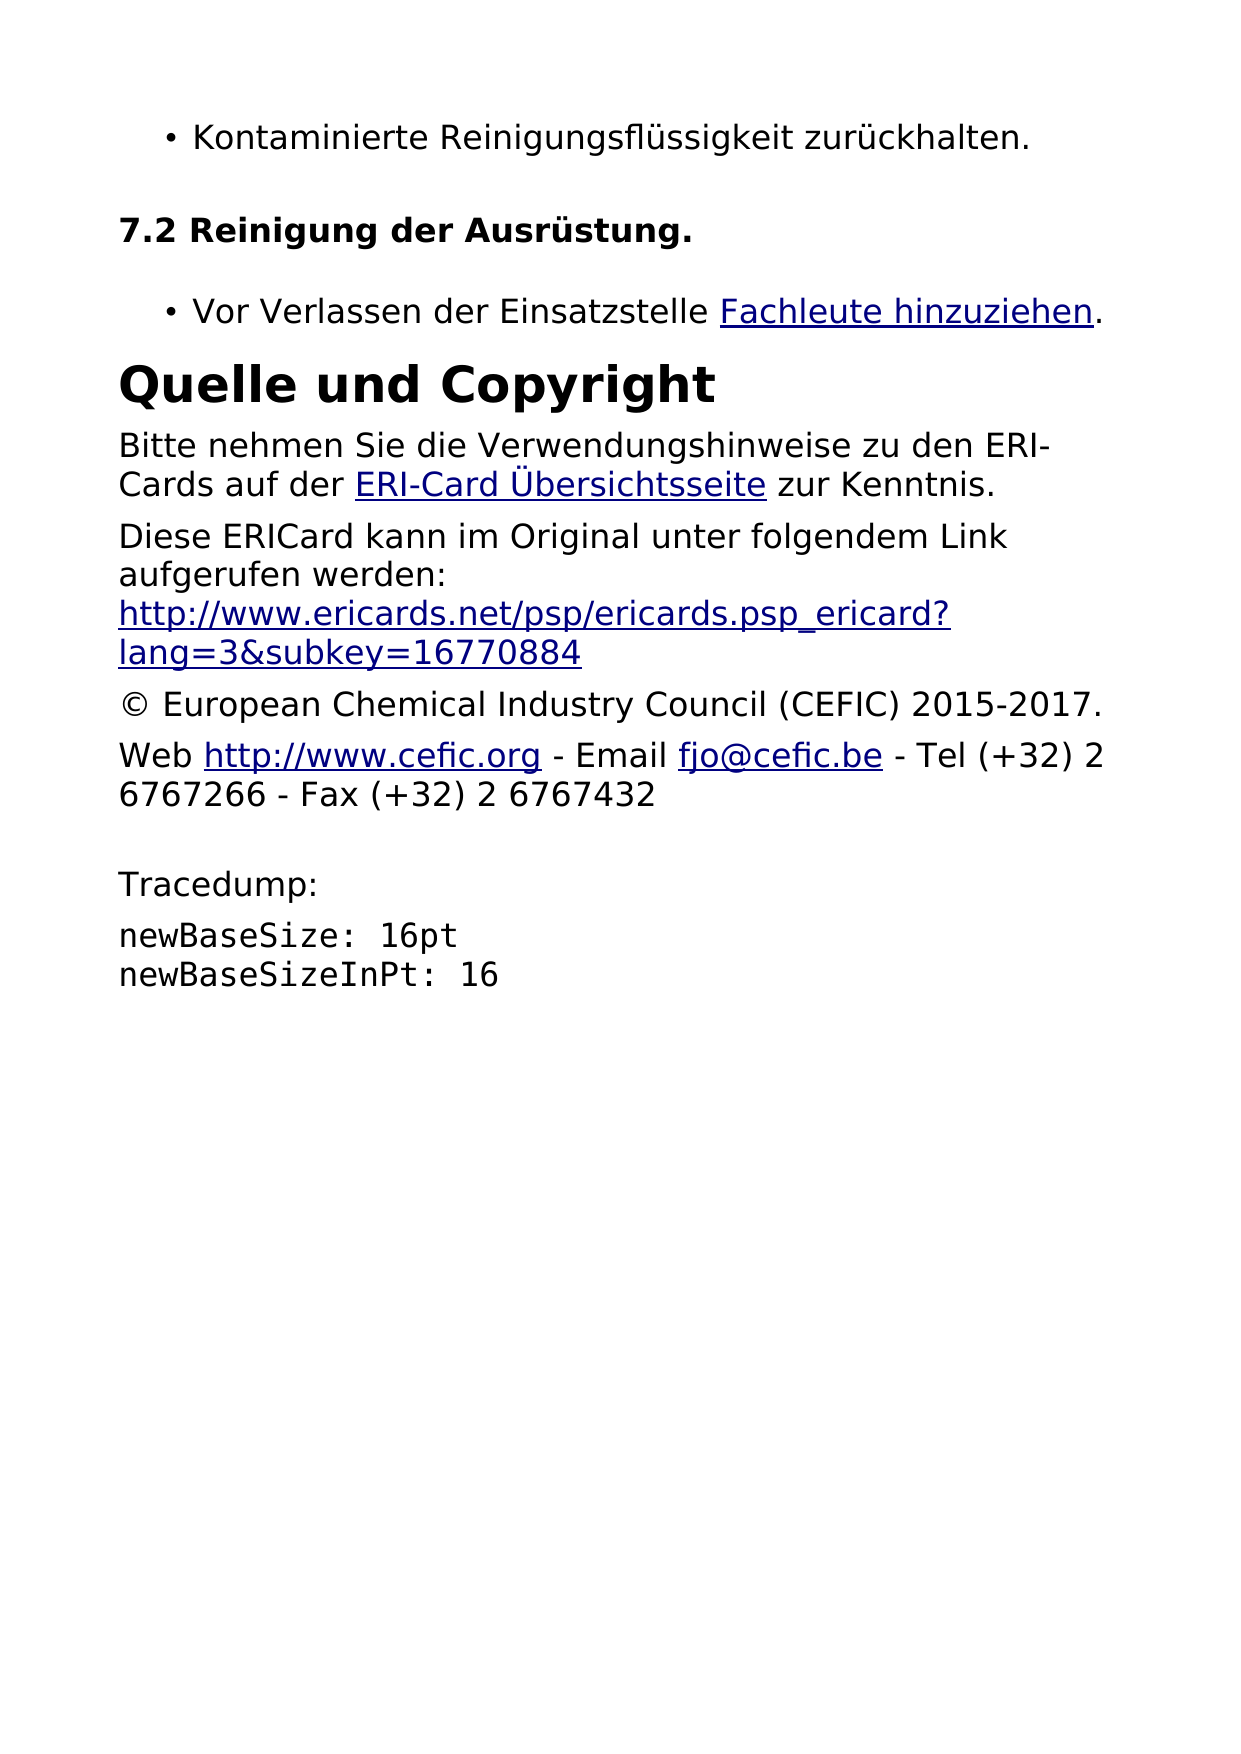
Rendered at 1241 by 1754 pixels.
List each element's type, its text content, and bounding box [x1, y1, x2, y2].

text Bitte nehmen Sie die Verwendungshinweise zu den ERI-Cards auf der ERI-Card Übersichtsseite zur Kenntnis. [118, 427, 1122, 504]
text Web http://www.cefic.org - Email fjo@cefic.be - Tel (+32) 2 6767266 - Fax (+32) 2 6767432 [118, 736, 1122, 814]
subtitle 7.2 Reinigung der Ausrüstung. [118, 211, 1122, 250]
text Tracedump: [118, 827, 1122, 904]
text Diese ERICard kann im Original unter folgendem Link aufgerufen werden: http://www.ericards.net/psp/ericards.psp_ericard?lang=3&subkey=16770884 [118, 517, 1122, 672]
text newBaseSize: 16pt newBaseSizeInPt: 16 [118, 917, 1122, 994]
list Kontaminierte Reinigungsflüssigkeit zurückhalten. [177, 118, 1122, 157]
text © European Chemical Industry Council (CEFIC) 2015-2017. [118, 685, 1122, 724]
subtitle Quelle und Copyright [118, 356, 1122, 414]
list Vor Verlassen der Einsatzstelle Fachleute hinzuziehen. [177, 292, 1122, 331]
